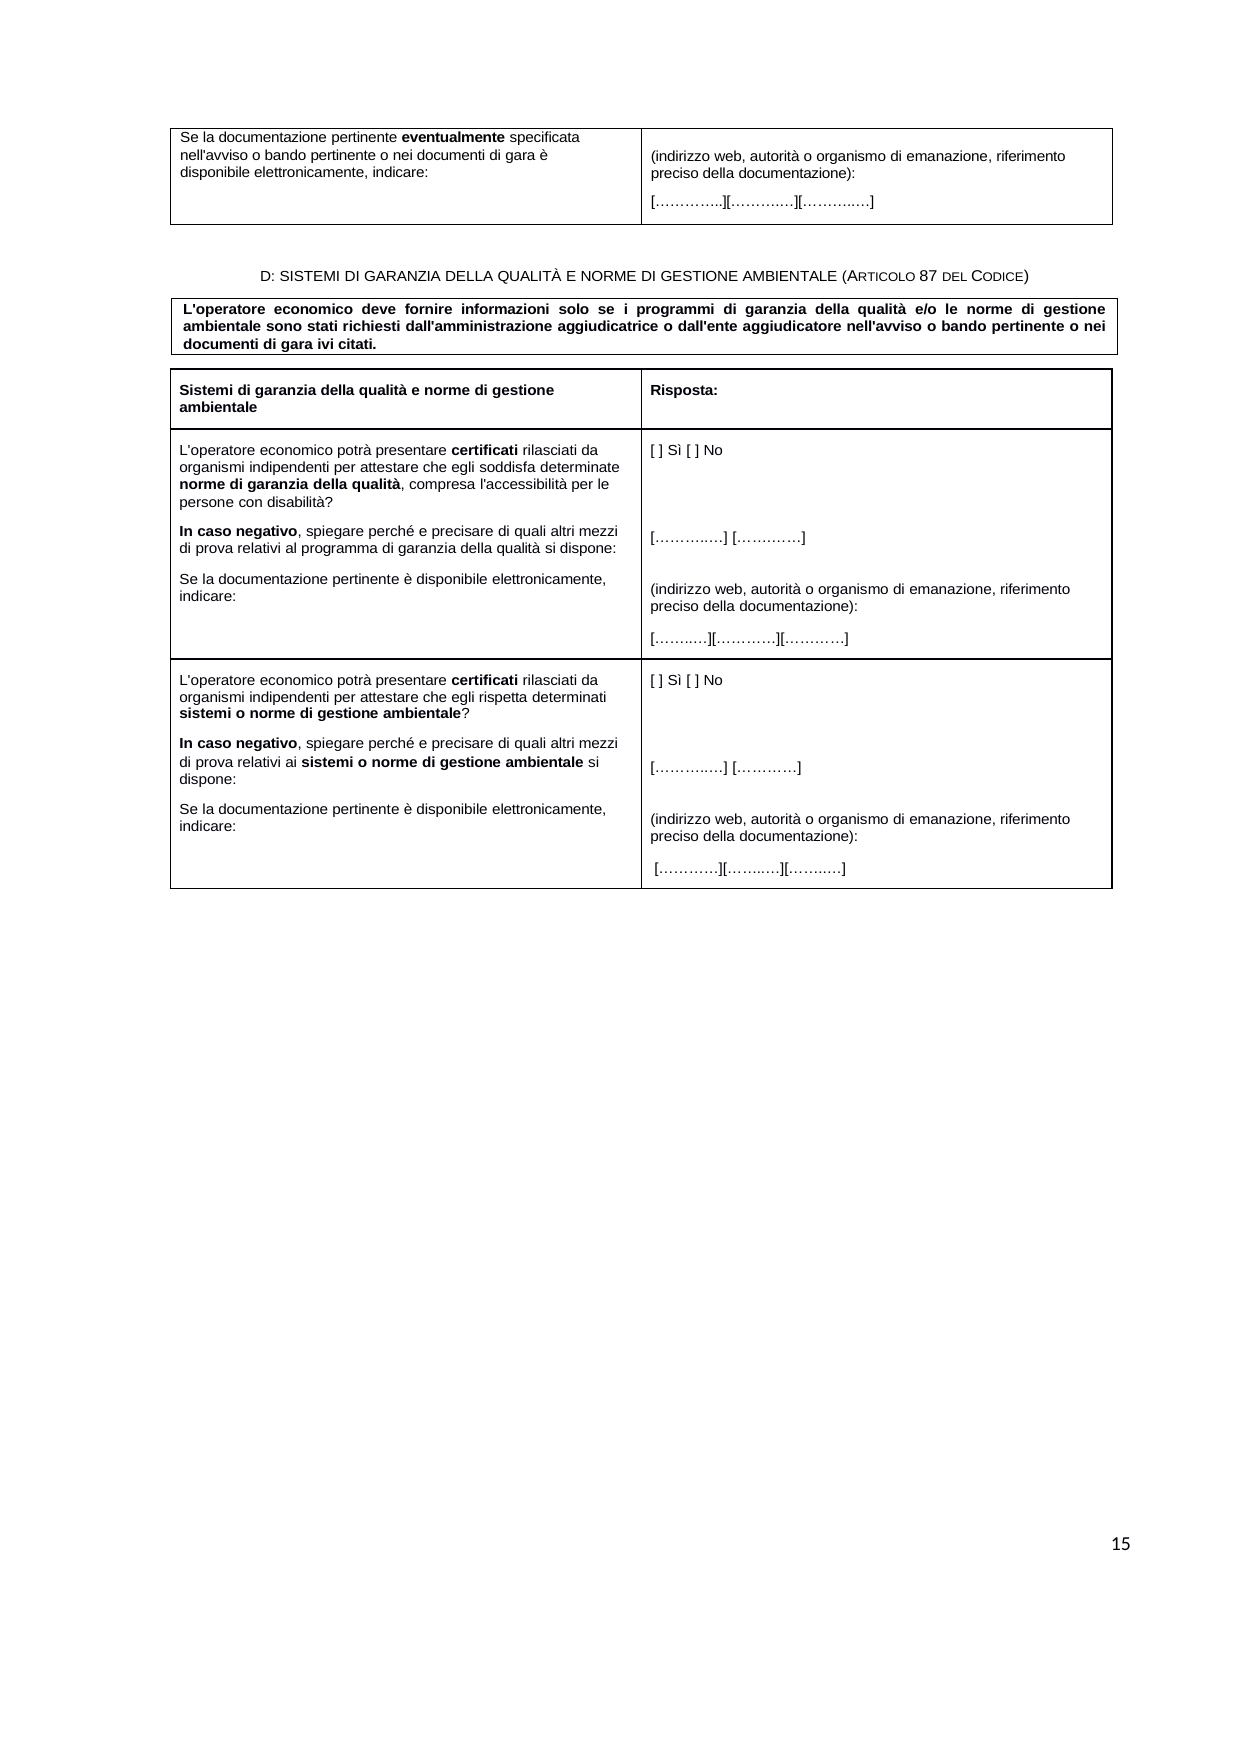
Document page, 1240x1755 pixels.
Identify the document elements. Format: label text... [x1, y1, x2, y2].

table_cell [642, 459, 1111, 476]
table_cell […………][……..…][……..…] [642, 852, 1111, 888]
table_cell [642, 730, 1111, 753]
table_cell [………..…] […….……] [642, 517, 1111, 564]
text D: SISTEMI DI GARANZIA DELLA QUALITÀ E NORME DI GESTIONE AMBIENTALE (ARTICOLO 87 DEL CODICE) [260, 267, 1142, 285]
table_cell Se la documentazione pertinente è disponibile elettronicamente, indicare: [171, 564, 641, 658]
table_cell [642, 494, 1111, 517]
table_cell organismi indipendenti per attestare che egli rispetta determinati [171, 689, 641, 706]
table_header Sistemi di garanzia della qualità e norme di gestione ambientale [171, 370, 641, 428]
table_cell (indirizzo web, autorità o organismo di emanazione, riferimento preciso della documentazione): [642, 564, 1111, 622]
table_cell di prova relativi ai sistemi o norme di gestione ambientale si dispone: [171, 753, 641, 794]
table_cell [……..…][…………][…………] [642, 623, 1111, 658]
table_cell In caso negativo, spiegare perché e precisare di quali altri mezzi di prova relativi al programma di garanzia della qualità si dispone: [171, 517, 641, 564]
table_cell (indirizzo web, autorità o organismo di emanazione, riferimento preciso della documentazione): [642, 794, 1111, 852]
table_cell persone con disabilità? [171, 494, 641, 517]
table_cell organismi indipendenti per attestare che egli soddisfa determinate [171, 459, 641, 476]
table_cell L'operatore economico potrà presentare certificati rilasciati da [171, 430, 641, 459]
table_cell [ ] Sì [ ] No [642, 660, 1111, 689]
text L'operatore economico deve fornire informazioni solo se i programmi di garanzia della qualità e/o le norme di gestione ambientale sono stati richiesti dall'amministrazione aggiudicatrice o dall'ente aggiudicatore nell'avviso o bando pertinente o nei documenti di gara ivi citati. [183, 301, 1106, 352]
table_cell [642, 476, 1111, 494]
table_cell [642, 689, 1111, 706]
table_cell norme di garanzia della qualità, compresa l'accessibilità per le [171, 476, 641, 494]
table_cell Se la documentazione pertinente è disponibile elettronicamente, indicare: [171, 794, 641, 888]
table_cell [………..…] […………] [642, 753, 1111, 794]
table_cell In caso negativo, spiegare perché e precisare di quali altri mezzi [171, 730, 641, 753]
table_cell L'operatore economico potrà presentare certificati rilasciati da [171, 660, 641, 689]
table_cell sistemi o norme di gestione ambientale? [171, 706, 641, 729]
table_cell [642, 706, 1111, 729]
table_cell [ ] Sì [ ] No [642, 430, 1111, 459]
table_header Risposta: [642, 370, 1111, 428]
